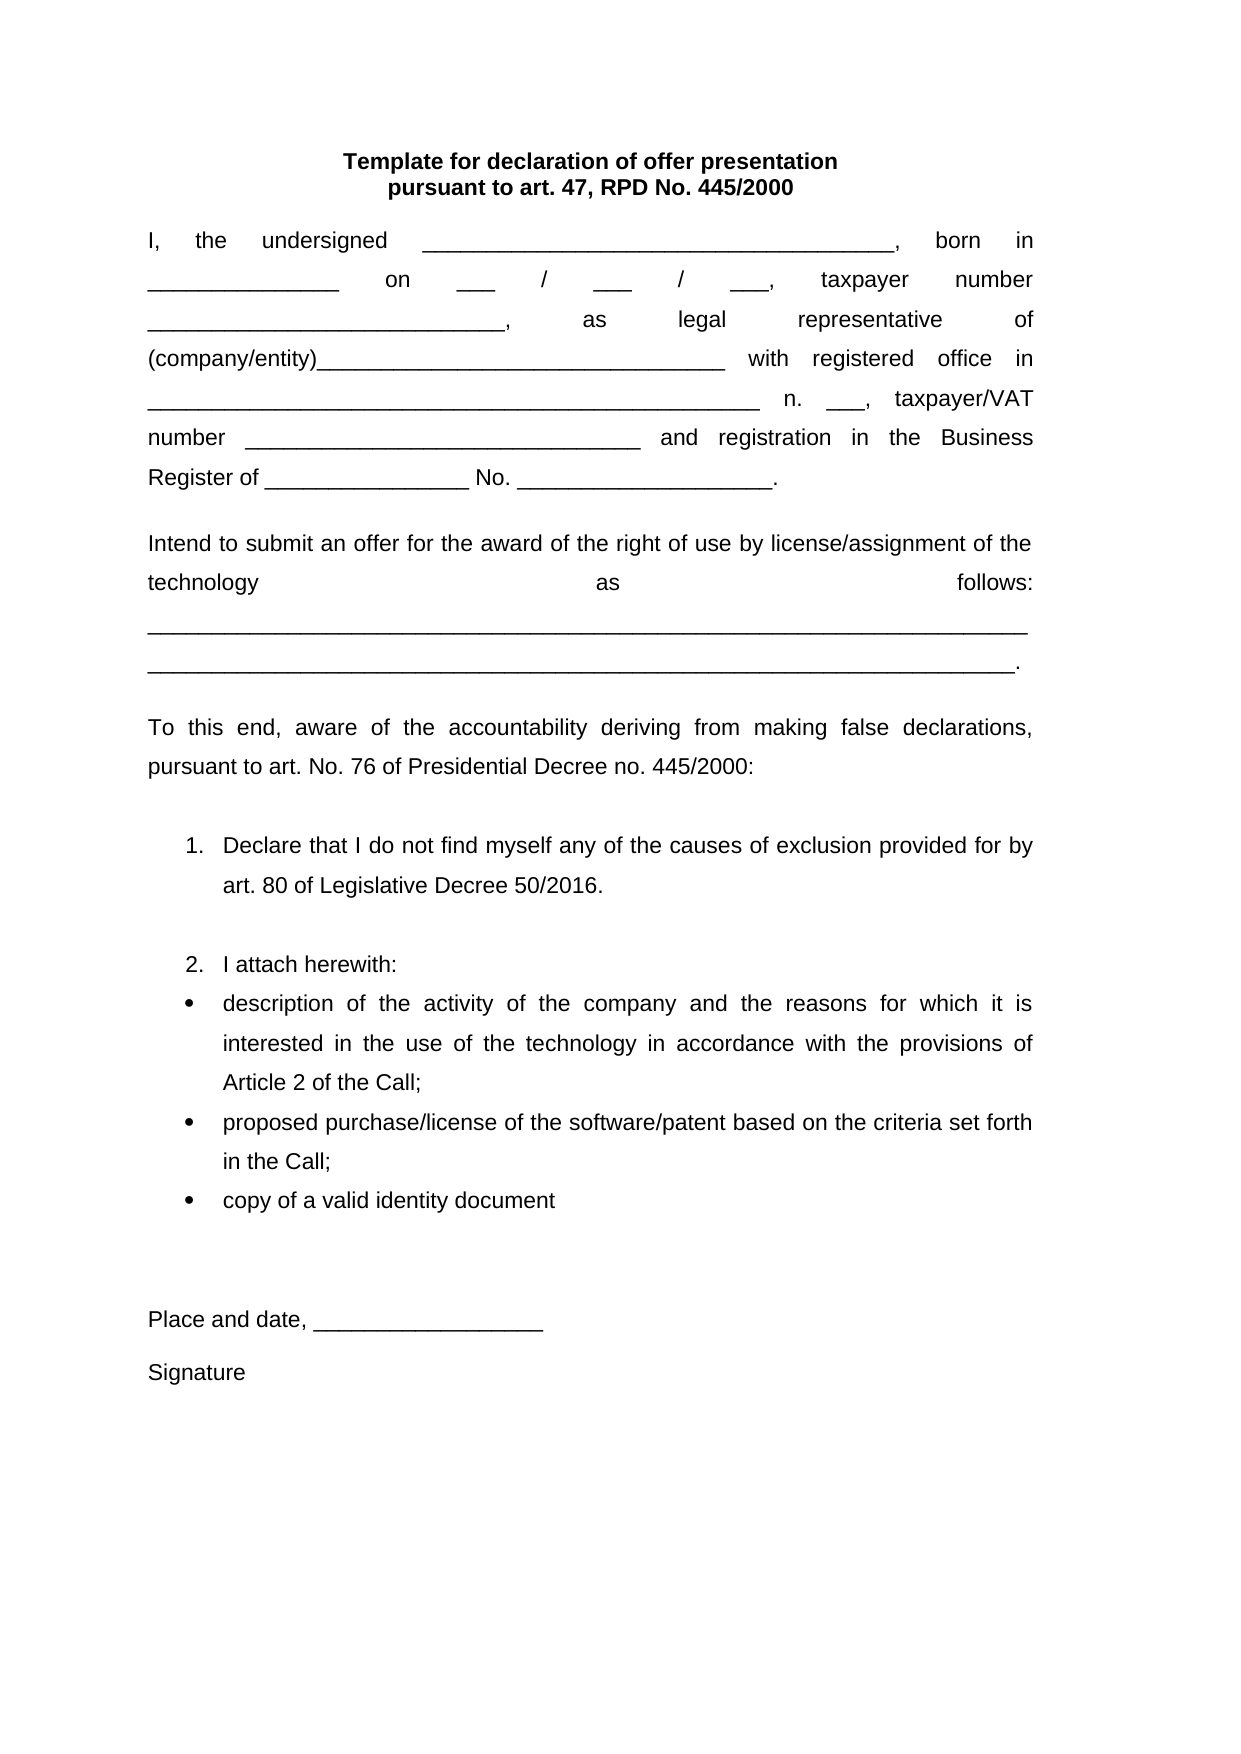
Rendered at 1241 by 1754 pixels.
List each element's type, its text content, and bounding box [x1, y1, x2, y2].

list description of the activity of the company and the reasons for which it is interested in the use of the technology in accordance with the provisions of Article 2 of the Call; [185, 990, 1033, 1095]
text Template for declaration of offer presentation [148, 148, 1033, 174]
text pursuant to art. 47, RPD No. 445/2000 [148, 174, 1033, 200]
list Declare that I do not find myself any of the causes of exclusion provided for by art. 80 of Legislative Decree 50/2016. [185, 832, 1033, 898]
text To this end, aware of the accountability deriving from making false declarations, pursuant to art. No. 76 of Presidential Decree no. 445/2000: [148, 714, 1033, 779]
list proposed purchase/license of the software/patent based on the criteria set forth in the Call; [185, 1108, 1033, 1174]
text Intend to submit an offer for the award of the right of use by license/assignment of the technology as follows: _________________________________________________________________________________________________________________________________________. [148, 529, 1033, 674]
list copy of a valid identity document [185, 1187, 1033, 1214]
text Place and date, __________________ [148, 1306, 1033, 1332]
text I, the undersigned _____________________________________, born in _______________ on ___ / ___ / ___, taxpayer number ____________________________, as legal representative of (company/entity)________________________________ with registered office in ________________________________________________ n. ___, taxpayer/VAT number _______________________________ and registration in the Business Register of ________________ No. ____________________. [148, 227, 1033, 490]
list I attach herewith: [185, 951, 1033, 977]
text Signature [148, 1359, 1033, 1385]
